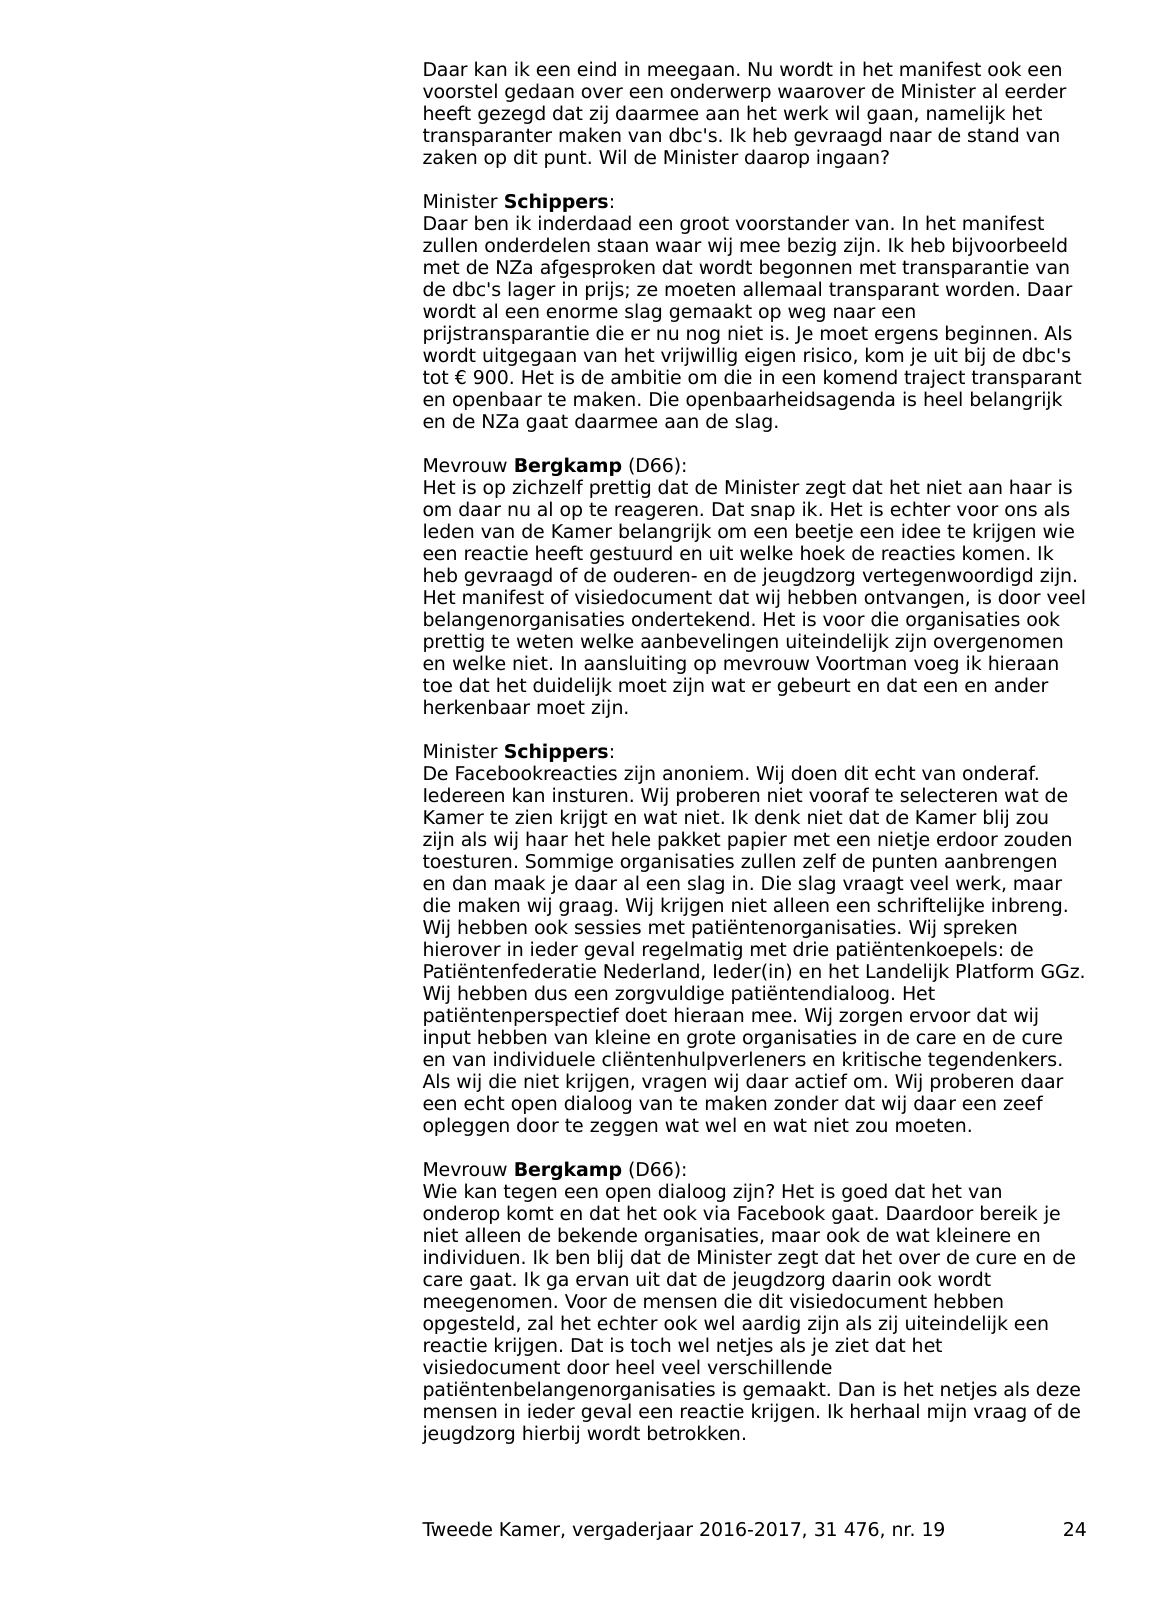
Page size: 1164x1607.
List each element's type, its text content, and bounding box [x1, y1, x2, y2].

text Het is op zichzelf prettig dat de Minister zegt dat het niet aan haar is om daar nu al op te reageren. Dat snap ik. Het is echter voor ons als leden van de Kamer belangrijk om een beetje een idee te krijgen wie een reactie heeft gestuurd en uit welke hoek de reacties komen. Ik heb gevraagd of de ouderen- en de jeugdzorg vertegenwoordigd zijn. Het manifest of visiedocument dat wij hebben ontvangen, is door veel belangenorganisaties ondertekend. Het is voor die organisaties ook prettig te weten welke aanbevelingen uiteindelijk zijn overgenomen en welke niet. In aansluiting op mevrouw Voortman voeg ik hieraan toe dat het duidelijk moet zijn wat er gebeurt en dat een en ander herkenbaar moet zijn. [422, 477, 1087, 719]
text Daar ben ik inderdaad een groot voorstander van. In het manifest zullen onderdelen staan waar wij mee bezig zijn. Ik heb bijvoorbeeld met de NZa afgesproken dat wordt begonnen met transparantie van de dbc's lager in prijs; ze moeten allemaal transparant worden. Daar wordt al een enorme slag gemaakt op weg naar een prijstransparantie die er nu nog niet is. Je moet ergens beginnen. Als wordt uitgegaan van het vrijwillig eigen risico, kom je uit bij de dbc's tot € 900. Het is de ambitie om die in een komend traject transparant en openbaar te maken. Die openbaarheidsagenda is heel belangrijk en de NZa gaat daarmee aan de slag. [422, 213, 1087, 433]
text Mevrouw Bergkamp (D66): [422, 1159, 1087, 1181]
text Minister Schippers: [422, 191, 1087, 213]
text Wie kan tegen een open dialoog zijn? Het is goed dat het van onderop komt en dat het ook via Facebook gaat. Daardoor bereik je niet alleen de bekende organisaties, maar ook de wat kleinere en individuen. Ik ben blij dat de Minister zegt dat het over de cure en de care gaat. Ik ga ervan uit dat de jeugdzorg daarin ook wordt meegenomen. Voor de mensen die dit visiedocument hebben opgesteld, zal het echter ook wel aardig zijn als zij uiteindelijk een reactie krijgen. Dat is toch wel netjes als je ziet dat het visiedocument door heel veel verschillende patiëntenbelangenorganisaties is gemaakt. Dan is het netjes als deze mensen in ieder geval een reactie krijgen. Ik herhaal mijn vraag of de jeugdzorg hierbij wordt betrokken. [422, 1181, 1087, 1444]
text Mevrouw Bergkamp (D66): [422, 455, 1087, 477]
text Minister Schippers: [422, 741, 1087, 763]
text Daar kan ik een eind in meegaan. Nu wordt in het manifest ook een voorstel gedaan over een onderwerp waarover de Minister al eerder heeft gezegd dat zij daarmee aan het werk wil gaan, namelijk het transparanter maken van dbc's. Ik heb gevraagd naar de stand van zaken op dit punt. Wil de Minister daarop ingaan? [422, 59, 1087, 169]
text De Facebookreacties zijn anoniem. Wij doen dit echt van onderaf. Iedereen kan insturen. Wij proberen niet vooraf te selecteren wat de Kamer te zien krijgt en wat niet. Ik denk niet dat de Kamer blij zou zijn als wij haar het hele pakket papier met een nietje erdoor zouden toesturen. Sommige organisaties zullen zelf de punten aanbrengen en dan maak je daar al een slag in. Die slag vraagt veel werk, maar die maken wij graag. Wij krijgen niet alleen een schriftelijke inbreng. Wij hebben ook sessies met patiëntenorganisaties. Wij spreken hierover in ieder geval regelmatig met drie patiëntenkoepels: de Patiëntenfederatie Nederland, Ieder(in) en het Landelijk Platform GGz. Wij hebben dus een zorgvuldige patiëntendialoog. Het patiëntenperspectief doet hieraan mee. Wij zorgen ervoor dat wij input hebben van kleine en grote organisaties in de care en de cure en van individuele cliëntenhulpverleners en kritische tegendenkers. Als wij die niet krijgen, vragen wij daar actief om. Wij proberen daar een echt open dialoog van te maken zonder dat wij daar een zeef opleggen door te zeggen wat wel en wat niet zou moeten. [422, 763, 1087, 1137]
